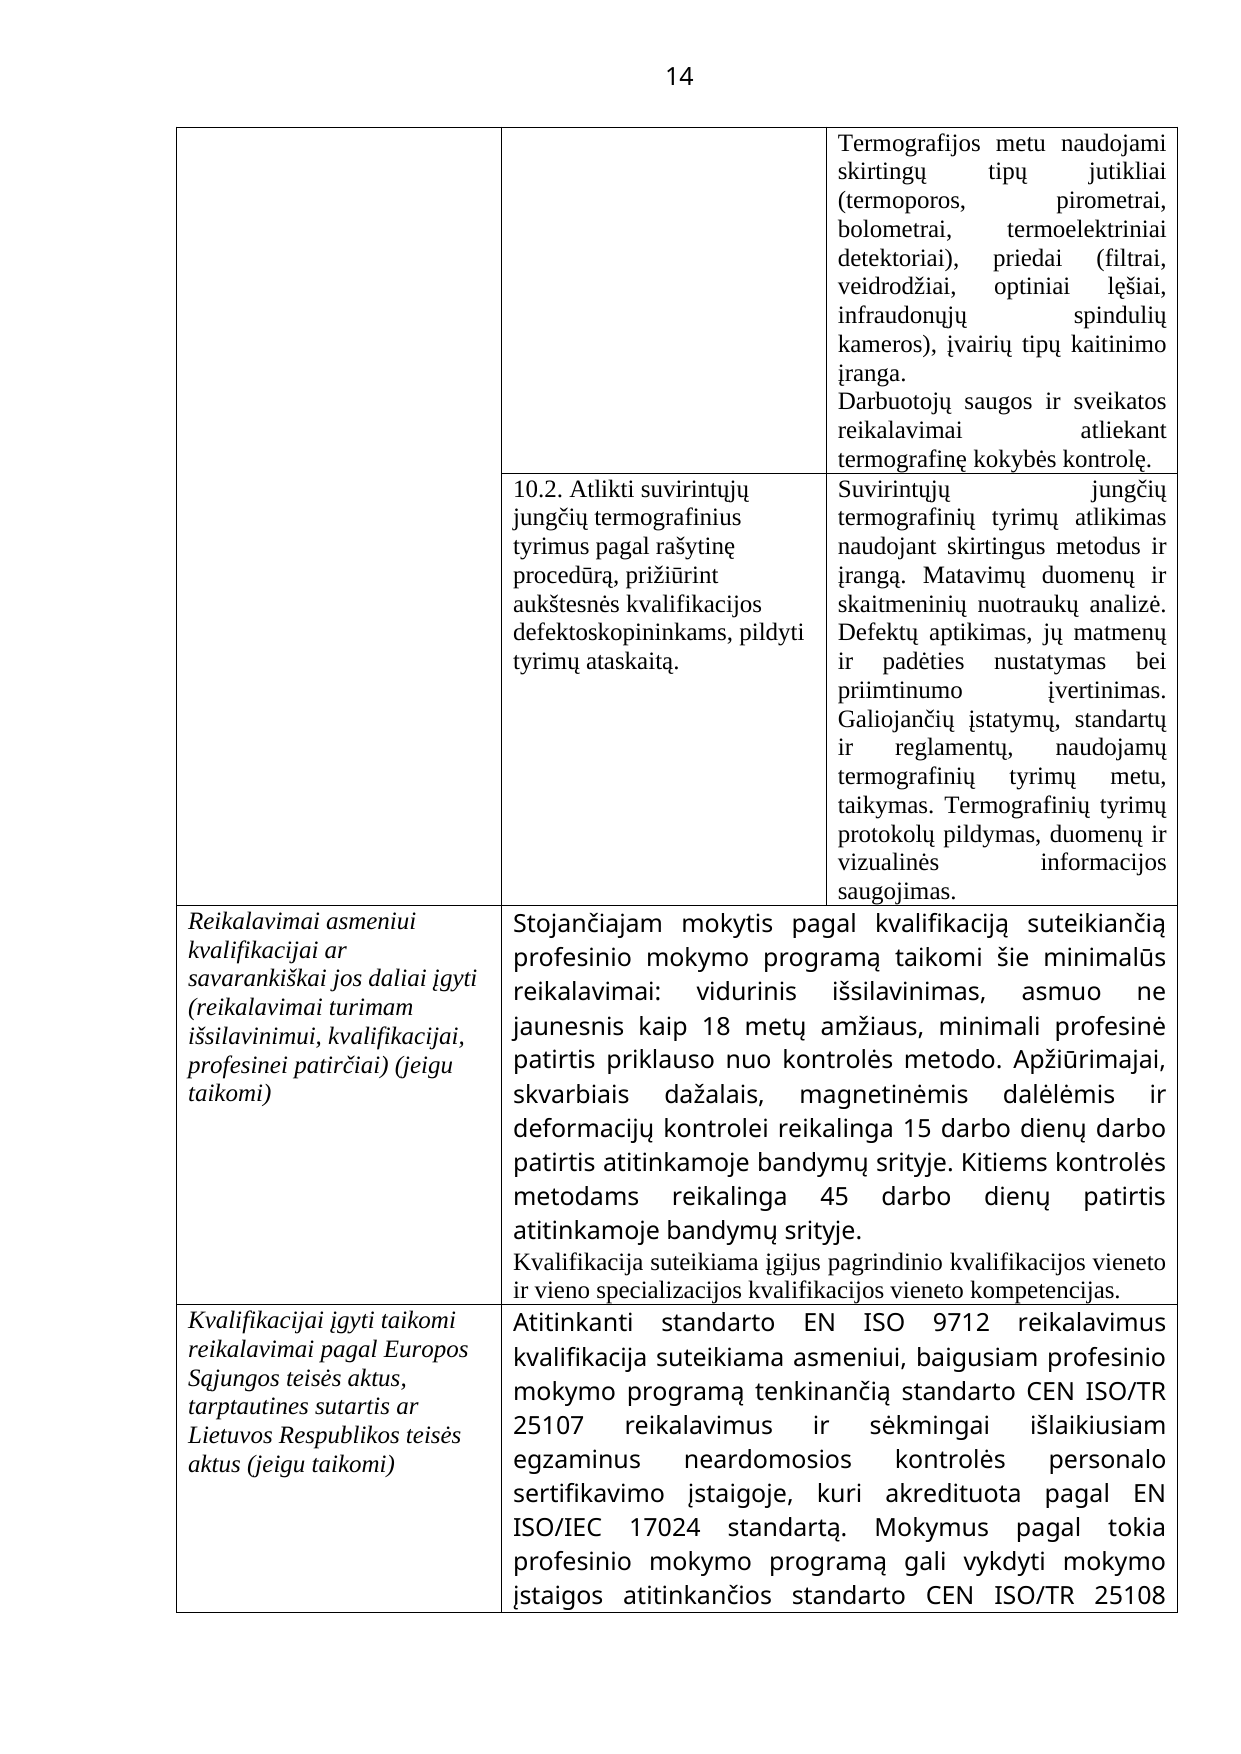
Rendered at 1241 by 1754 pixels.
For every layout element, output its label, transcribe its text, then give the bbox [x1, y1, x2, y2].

table_cell Stojančiajam mokytis pagal kvalifikaciją suteikiančią profesinio mokymo programą taikomi šie minimalūs reikalavimai: vidurinis išsilavinimas, asmuo ne jaunesnis kaip 18 metų amžiaus, minimali profesinė patirtis priklauso nuo kontrolės metodo. Apžiūrimajai, skvarbiais dažalais, magnetinėmis dalėlėmis ir deformacijų kontrolei reikalinga 15 darbo dienų darbo patirtis atitinkamoje bandymų srityje. Kitiems kontrolės metodams reikalinga 45 darbo dienų patirtis atitinkamoje bandymų srityje. Kvalifikacija suteikiama įgijus pagrindinio kvalifikacijos vieneto ir vieno specializacijos kvalifikacijos vieneto kompetencijas. [502, 906, 1177, 1304]
table_cell Termografijos metu naudojami skirtingų tipų jutikliai (termoporos, pirometrai, bolometrai, termoelektriniai detektoriai), priedai (filtrai, veidrodžiai, optiniai lęšiai, infraudonųjų spindulių kameros), įvairių tipų kaitinimo įranga. Darbuotojų saugos ir sveikatos reikalavimai atliekant termografinę kokybės kontrolę. [827, 128, 1177, 473]
table_cell Reikalavimai asmeniui kvalifikacijai ar savarankiškai jos daliai įgyti (reikalavimai turimam išsilavinimui, kvalifikacijai, profesinei patirčiai) (jeigu taikomi) [177, 906, 501, 1304]
table_cell Kvalifikacijai įgyti taikomi reikalavimai pagal Europos Sąjungos teisės aktus, tarptautines sutartis ar Lietuvos Respublikos teisės aktus (jeigu taikomi) [177, 1305, 501, 1612]
table_cell Suvirintųjų jungčių termografinių tyrimų atlikimas naudojant skirtingus metodus ir įrangą. Matavimų duomenų ir skaitmeninių nuotraukų analizė. Defektų aptikimas, jų matmenų ir padėties nustatymas bei priimtinumo įvertinimas. Galiojančių įstatymų, standartų ir reglamentų, naudojamų termografinių tyrimų metu, taikymas. Termografinių tyrimų protokolų pildymas, duomenų ir vizualinės informacijos saugojimas. [827, 474, 1177, 905]
table_cell [502, 128, 826, 473]
table_cell [177, 128, 501, 905]
table_cell Atitinkanti standarto EN ISO 9712 reikalavimus kvalifikacija suteikiama asmeniui, baigusiam profesinio mokymo programą tenkinančią standarto CEN ISO/TR 25107 reikalavimus ir sėkmingai išlaikiusiam egzaminus neardomosios kontrolės personalo sertifikavimo įstaigoje, kuri akredituota pagal EN ISO/IEC 17024 standartą. Mokymus pagal tokia profesinio mokymo programą gali vykdyti mokymo įstaigos atitinkančios standarto CEN ISO/TR 25108 [502, 1305, 1177, 1612]
table_cell 10.2. Atlikti suvirintųjų jungčių termografinius tyrimus pagal rašytinę procedūrą, prižiūrint aukštesnės kvalifikacijos defektoskopininkams, pildyti tyrimų ataskaitą. [502, 474, 826, 905]
